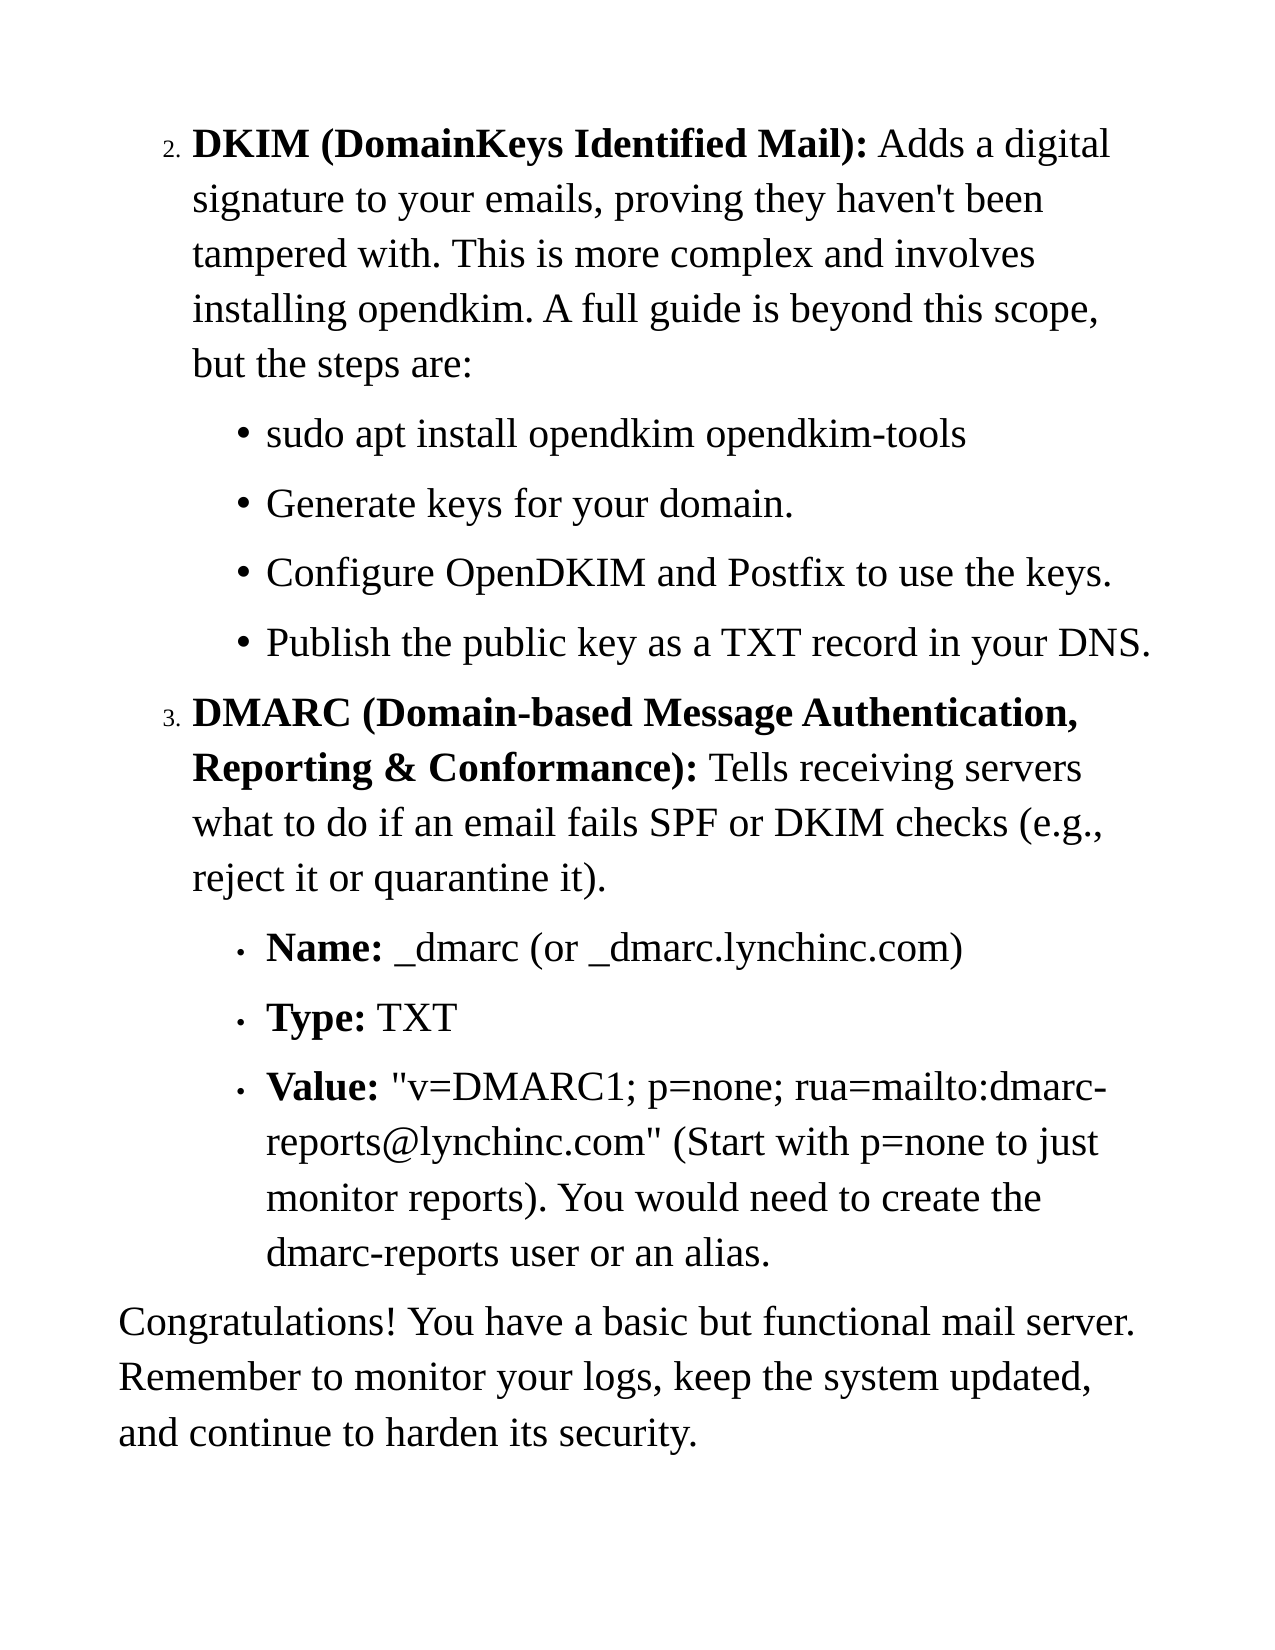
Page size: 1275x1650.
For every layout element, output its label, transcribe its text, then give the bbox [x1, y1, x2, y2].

list Type: TXT [236, 992, 1157, 1040]
list DMARC (Domain-based Message Authentication, Reporting & Conformance): Tells receiving servers what to do if an email fails SPF or DKIM checks (e.g., reject it or quarantine it). [162, 687, 1157, 901]
text Congratulations! You have a basic but functional mail server. Remember to monitor your logs, keep the system updated, and continue to harden its security. [118, 1297, 1157, 1455]
list DKIM (DomainKeys Identified Mail): Adds a digital signature to your emails, proving they haven't been tampered with. This is more complex and involves installing opendkim. A full guide is beyond this scope, but the steps are: [162, 118, 1157, 386]
list sudo apt install opendkim opendkim-tools [236, 408, 1157, 456]
list Value: "v=DMARC1; p=none; rua=mailto:dmarc-reports@lynchinc.com" (Start with p=none to just monitor reports). You would need to create the dmarc-reports user or an alias. [236, 1062, 1157, 1275]
list Name: _dmarc (or _dmarc.lynchinc.com) [236, 922, 1157, 970]
list Configure OpenDKIM and Postfix to use the keys. [236, 548, 1157, 596]
list Generate keys for your domain. [236, 478, 1157, 526]
list Publish the public key as a TXT record in your DNS. [236, 618, 1157, 666]
